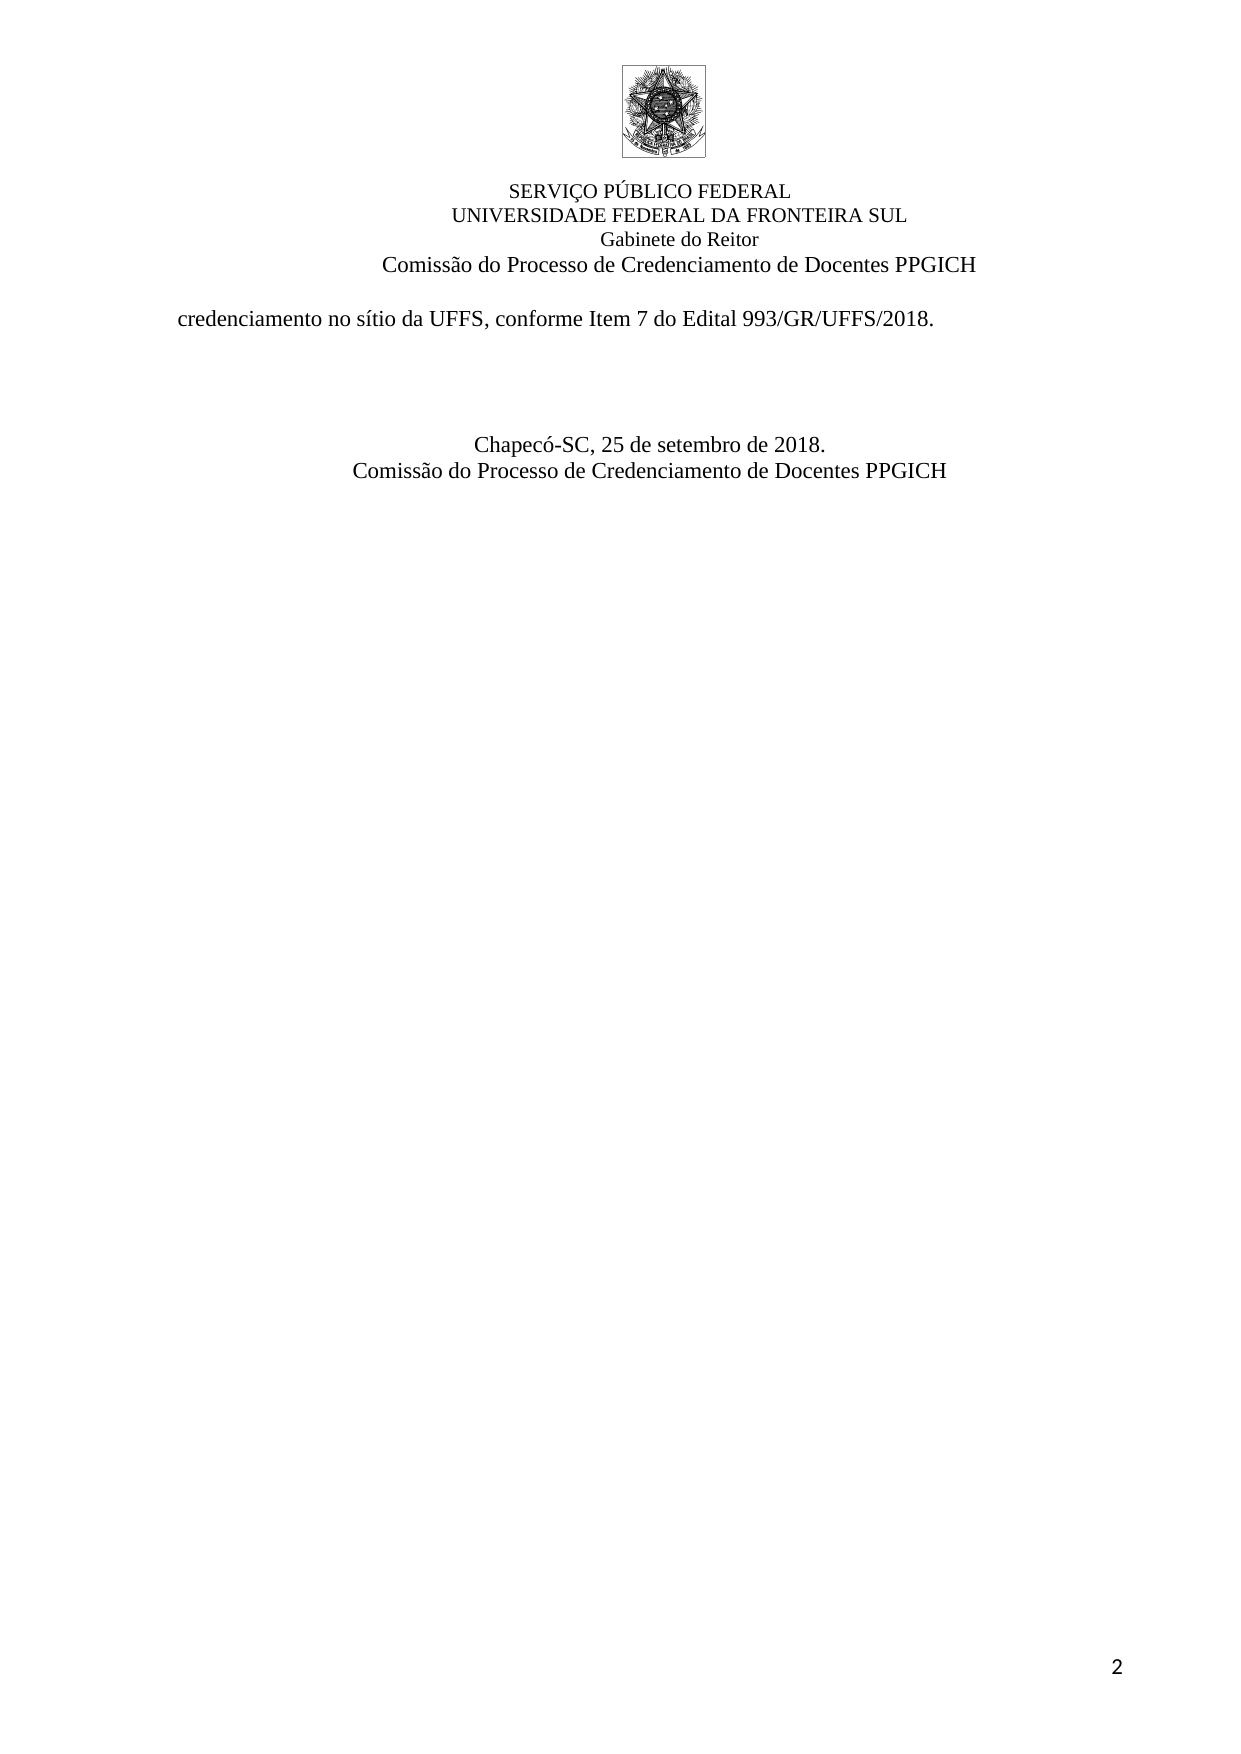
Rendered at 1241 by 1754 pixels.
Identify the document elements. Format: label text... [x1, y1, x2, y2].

text credenciamento no sítio da UFFS, conforme Item 7 do Edital 993/GR/UFFS/2018. [177, 306, 1122, 332]
text Comissão do Processo de Credenciamento de Docentes PPGICH [177, 458, 1122, 484]
text Chapecó-SC, 25 de setembro de 2018. [177, 431, 1122, 458]
